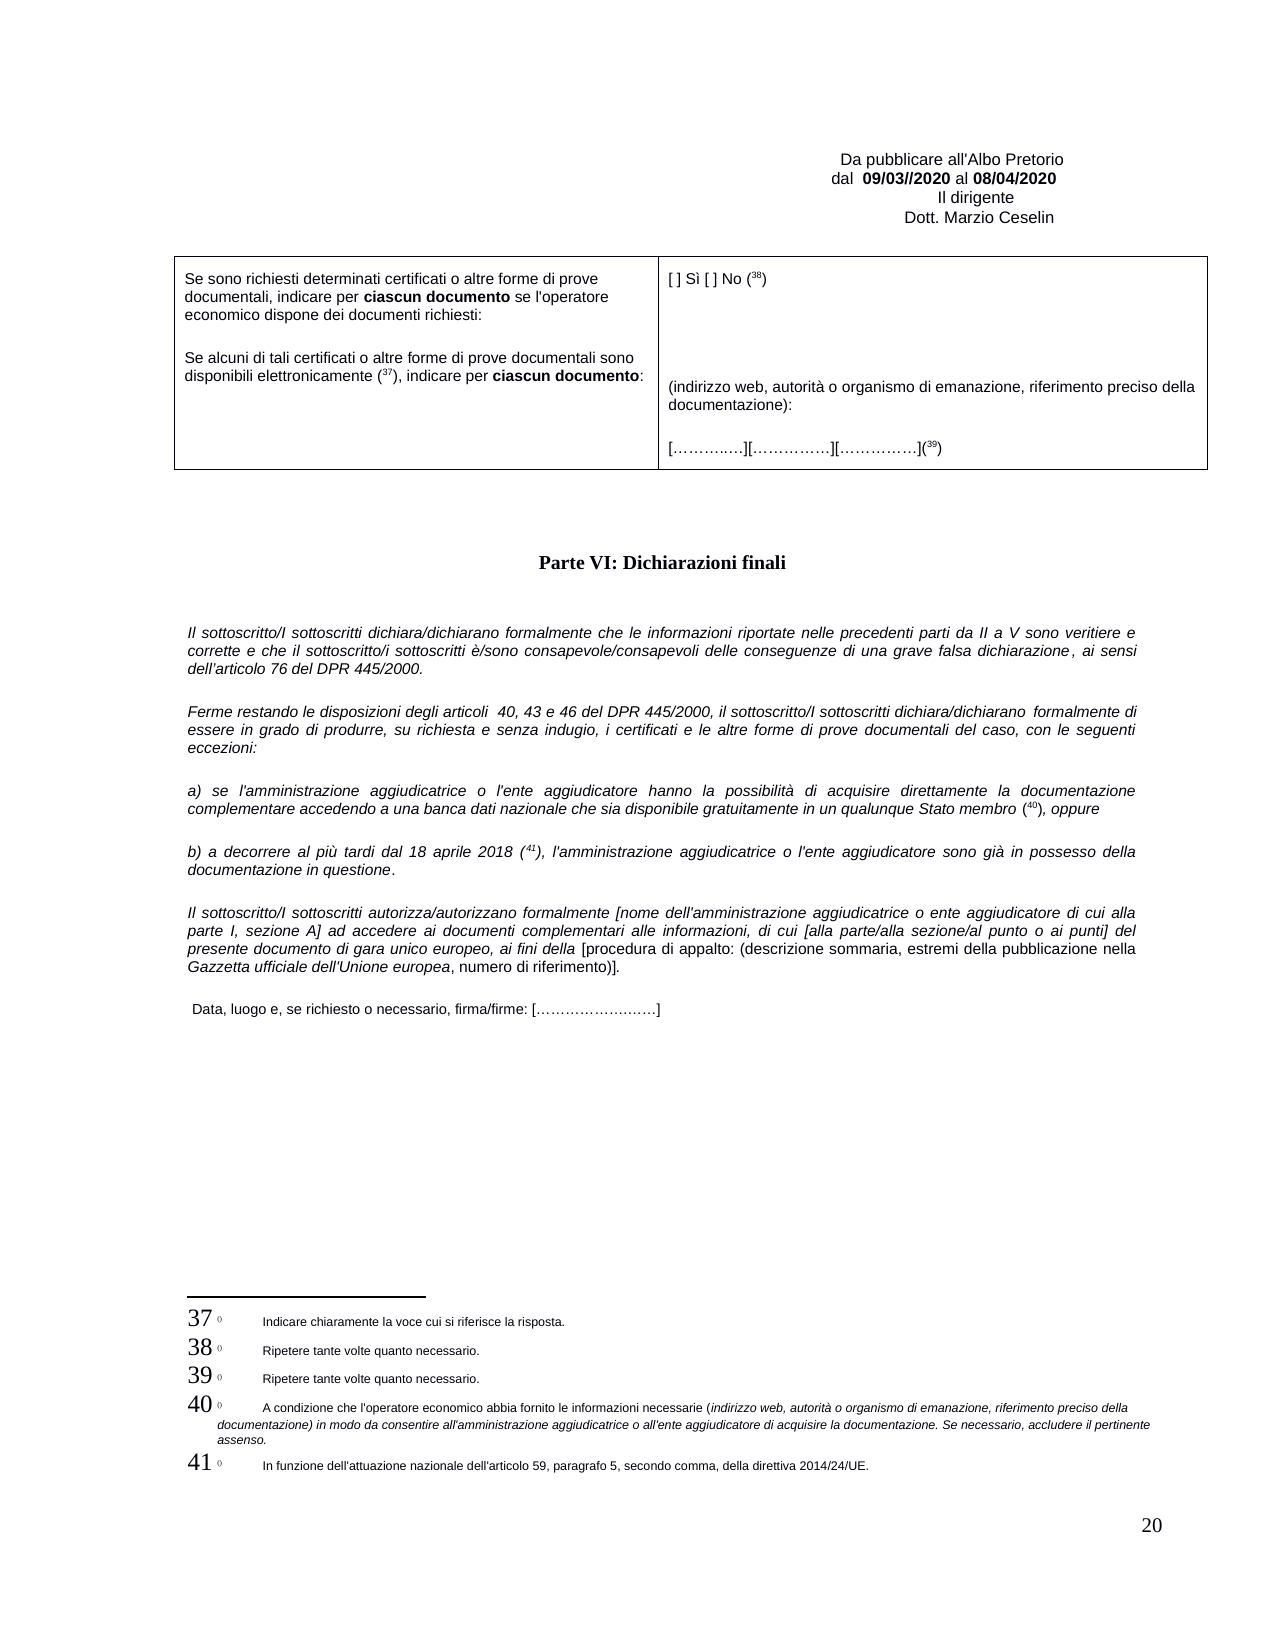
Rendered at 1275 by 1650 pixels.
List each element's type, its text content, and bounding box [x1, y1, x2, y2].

text () In funzione dell'attuazione nazionale dell'articolo 59, paragrafo 5, secondo comma, della direttiva 2014/24/UE. [187, 1447, 1197, 1476]
text a) se l'amministrazione aggiudicatrice o l'ente aggiudicatore hanno la possibilità di acquisire direttamente la documentazione complementare accedendo a una banca dati nazionale che sia disponibile gratuitamente in un qualunque Stato membro (), oppure [187, 782, 1137, 818]
table_cell Se sono richiesti determinati certificati o altre forme di prove documentali, indicare per ciascun documento se l'operatore economico dispone dei documenti richiesti: Se alcuni di tali certificati o altre forme di prove documentali sono disponibili elettronicamente (), indicare per ciascun documento: [175, 257, 658, 469]
text b) a decorrere al più tardi dal 18 aprile 2018 (), l'amministrazione aggiudicatrice o l'ente aggiudicatore sono già in possesso della documentazione in questione. [187, 843, 1137, 879]
title Parte VI: Dichiarazioni finali [187, 551, 1137, 573]
text Data, luogo e, se richiesto o necessario, firma/firme: [……………….……] [187, 1001, 1137, 1017]
text Il sottoscritto/I sottoscritti dichiara/dichiarano formalmente che le informazioni riportate nelle precedenti parti da II a V sono veritiere e corrette e che il sottoscritto/i sottoscritti è/sono consapevole/consapevoli delle conseguenze di una grave falsa dichiarazione, ai sensi dell’articolo 76 del DPR 445/2000. [187, 623, 1137, 677]
text Il sottoscritto/I sottoscritti autorizza/autorizzano formalmente [nome dell'amministrazione aggiudicatrice o ente aggiudicatore di cui alla parte I, sezione A] ad accedere ai documenti complementari alle informazioni, di cui [alla parte/alla sezione/al punto o ai punti] del presente documento di gara unico europeo, ai fini della [procedura di appalto: (descrizione sommaria, estremi della pubblicazione nella Gazzetta ufficiale dell'Unione europea, numero di riferimento)]. [187, 904, 1137, 976]
text () A condizione che l'operatore economico abbia fornito le informazioni necessarie (indirizzo web, autorità o organismo di emanazione, riferimento preciso della documentazione) in modo da consentire all'amministrazione aggiudicatrice o all'ente aggiudicatore di acquisire la documentazione. Se necessario, accludere il pertinente assenso. [187, 1389, 1197, 1447]
text Ferme restando le disposizioni degli articoli 40, 43 e 46 del DPR 445/2000, il sottoscritto/I sottoscritti dichiara/dichiarano formalmente di essere in grado di produrre, su richiesta e senza indugio, i certificati e le altre forme di prove documentali del caso, con le seguenti eccezioni: [187, 702, 1137, 757]
table_cell […………….] [ ] Sì [ ] No () (indirizzo web, autorità o organismo di emanazione, riferimento preciso della documentazione): [………..…][……………][……………]() [659, 257, 1207, 469]
